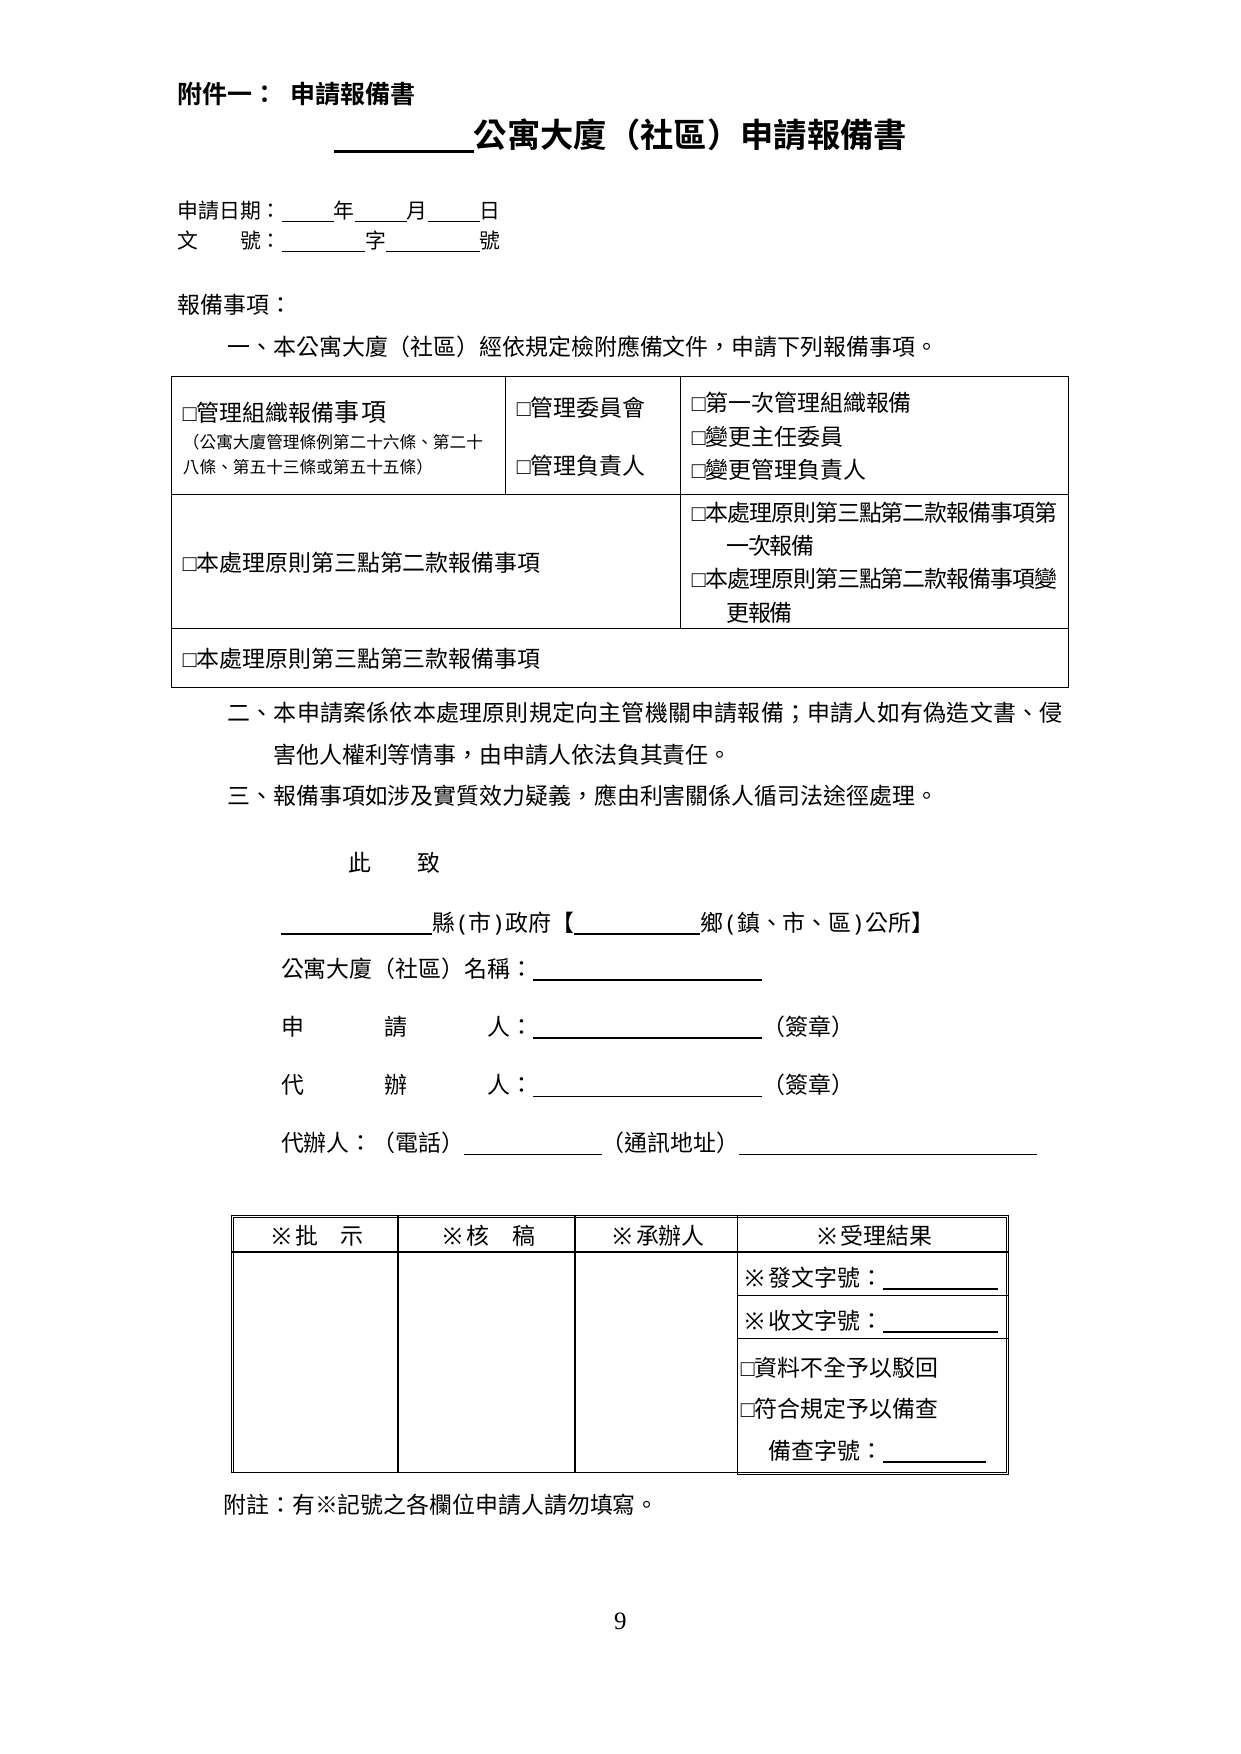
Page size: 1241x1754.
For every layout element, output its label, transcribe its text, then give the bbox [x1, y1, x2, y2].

table_cell [576, 1253, 737, 1472]
text 代辦人：（電話） （通訊地址） [281, 1125, 1063, 1158]
text 此 致 [302, 838, 1063, 880]
text 二、本申請案係依本處理原則規定向主管機關申請報備；申請人如有偽造文書、侵害他人權利等情事，由申請人依法負其責任。 [227, 688, 1063, 771]
table_cell □資料不全予以駁回 □符合規定予以備查 備查字號： [738, 1339, 1006, 1472]
text 一、本公寓大廈（社區）經依規定檢附應備文件，申請下列報備事項。 [227, 322, 1063, 363]
text 三、報備事項如涉及實質效力疑義，應由利害關係人循司法途徑處理。 [227, 771, 1063, 813]
table_cell □本處理原則第三點第三款報備事項 [172, 629, 1068, 687]
table_header ※承辦人 [576, 1218, 737, 1251]
table_header □第一次管理組織報備 □變更主任委員 □變更管理負責人 [681, 377, 1068, 493]
table_header □管理組織報備事項 （公寓大廈管理條例第二十六條、第二十八條、第五十三條或第五十五條） [172, 377, 505, 493]
table_header ※受理結果 [738, 1218, 1006, 1251]
text 附註：有※記號之各欄位申請人請勿填寫。 [177, 1487, 1063, 1521]
text 公寓大廈（社區）名稱： [281, 951, 1063, 984]
table_header ※核 稿 [399, 1218, 574, 1251]
text 附件一： 申請報備書 [177, 75, 1063, 111]
table_cell [399, 1253, 574, 1472]
table_cell □本處理原則第三點第二款報備事項第一次報備 □本處理原則第三點第二款報備事項變更報備 [681, 495, 1068, 628]
text 代 辦 人： （簽章） [281, 1067, 1063, 1100]
text 公寓大廈（社區）申請報備書 [177, 111, 1063, 157]
text 申 請 人： （簽章） [281, 1009, 1063, 1042]
text 文 號： 字 號 [177, 225, 1063, 255]
table_cell ※收文字號： [738, 1296, 1006, 1338]
text 報備事項： [177, 280, 1063, 322]
table_cell ※發文字號： [738, 1253, 1006, 1294]
text 申請日期： 年 月 日 [177, 194, 1063, 225]
text 縣(市)政府【 鄉(鎮、市、區)公所】 [281, 905, 1063, 938]
table_cell [234, 1253, 397, 1472]
table_cell □本處理原則第三點第二款報備事項 [172, 495, 680, 628]
table_header ※批 示 [234, 1218, 397, 1251]
table_header □管理委員會 □管理負責人 [506, 377, 680, 493]
